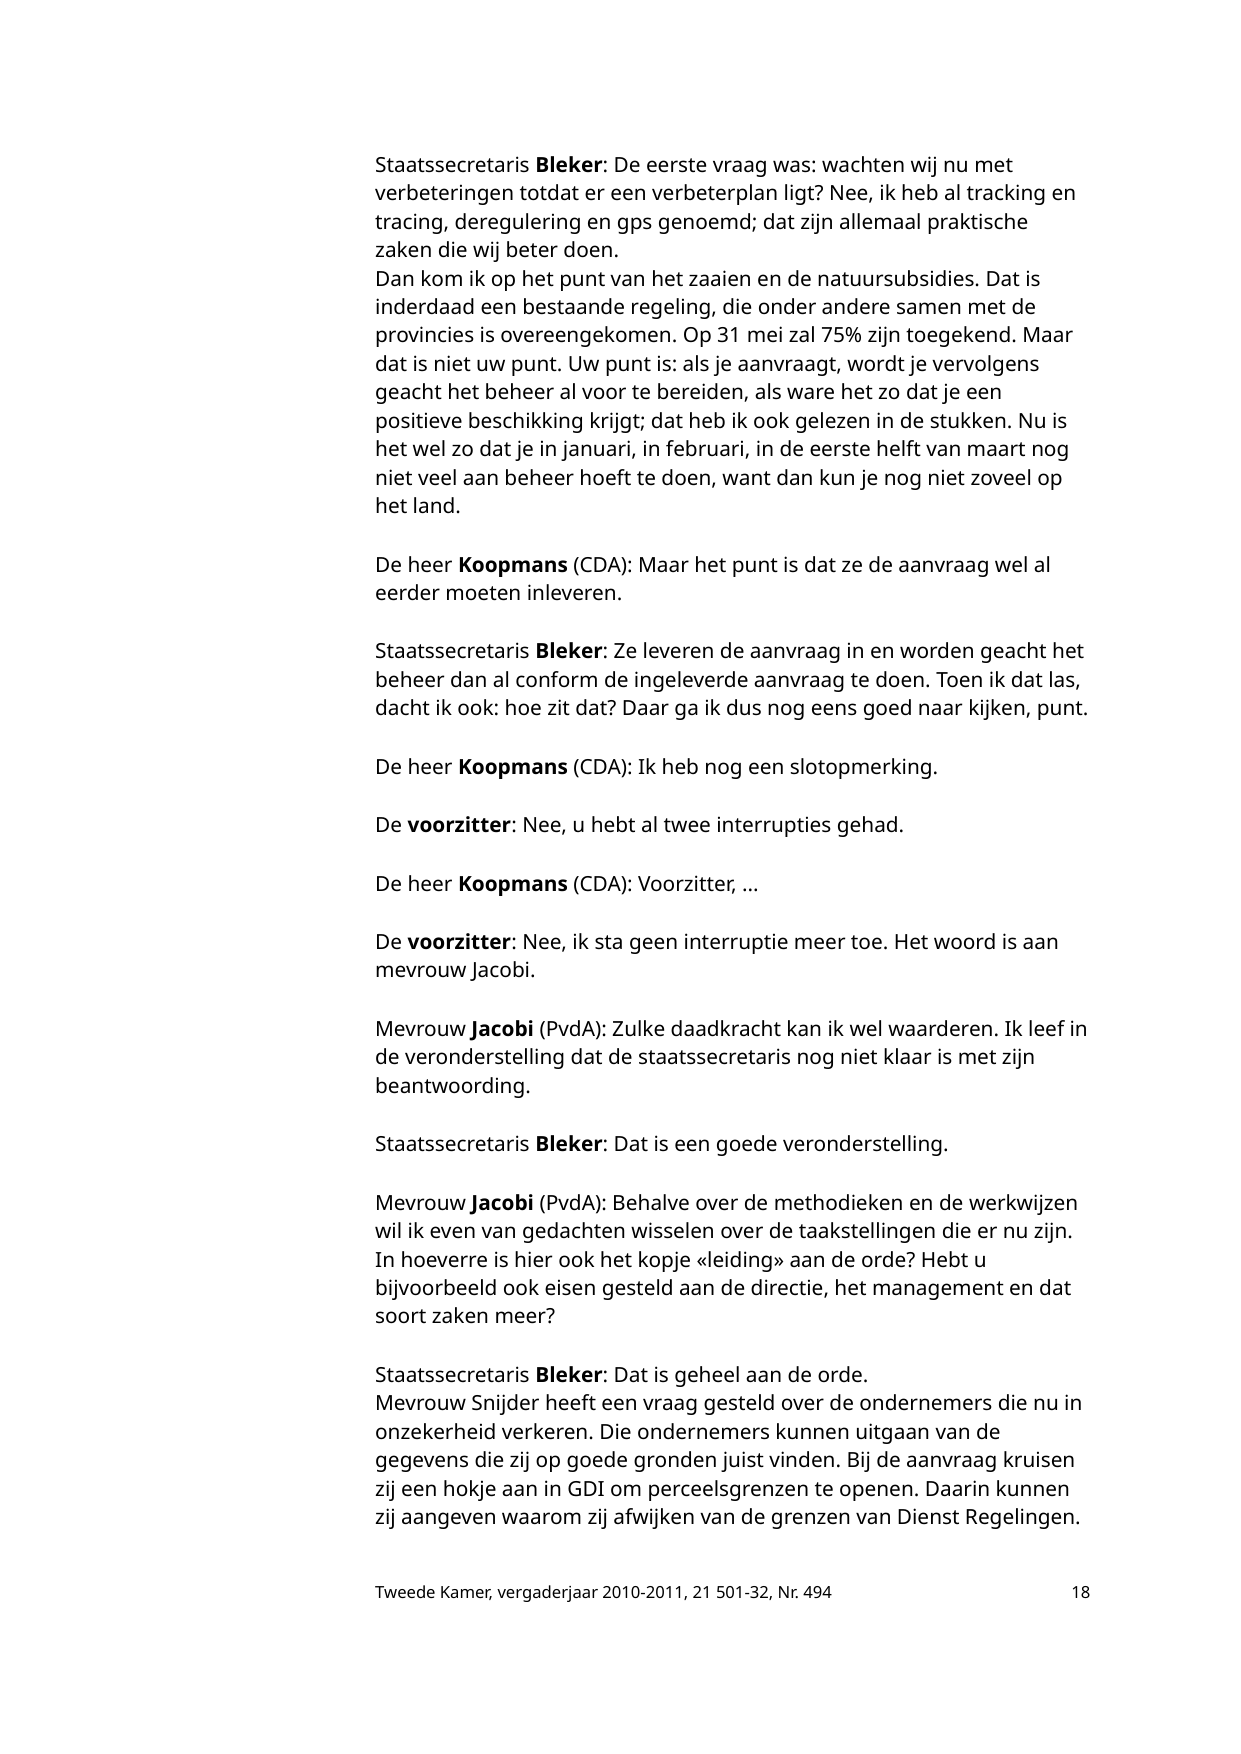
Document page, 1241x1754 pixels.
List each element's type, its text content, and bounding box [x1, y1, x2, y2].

text Staatssecretaris Bleker: Dat is geheel aan de orde. [375, 1360, 1090, 1388]
text Mevrouw Jacobi (PvdA): Behalve over de methodieken en de werkwijzen wil ik even van gedachten wisselen over de taakstellingen die er nu zijn. In hoeverre is hier ook het kopje «leiding» aan de orde? Hebt u bijvoorbeeld ook eisen gesteld aan de directie, het management en dat soort zaken meer? [375, 1188, 1090, 1330]
text Mevrouw Jacobi (PvdA): Zulke daadkracht kan ik wel waarderen. Ik leef in de veronderstelling dat de staatssecretaris nog niet klaar is met zijn beantwoording. [375, 1014, 1090, 1099]
text De voorzitter: Nee, u hebt al twee interrupties gehad. [375, 810, 1090, 839]
text Staatssecretaris Bleker: Dat is een goede veronderstelling. [375, 1129, 1090, 1158]
text Staatssecretaris Bleker: Ze leveren de aanvraag in en worden geacht het beheer dan al conform de ingeleverde aanvraag te doen. Toen ik dat las, dacht ik ook: hoe zit dat? Daar ga ik dus nog eens goed naar kijken, punt. [375, 637, 1090, 722]
text Mevrouw Snijder heeft een vraag gesteld over de ondernemers die nu in onzekerheid verkeren. Die ondernemers kunnen uitgaan van de gegevens die zij op goede gronden juist vinden. Bij de aanvraag kruisen zij een hokje aan in GDI om perceelsgrenzen te openen. Daarin kunnen zij aangeven waarom zij afwijken van de grenzen van Dienst Regelingen. [375, 1388, 1090, 1531]
text Staatssecretaris Bleker: De eerste vraag was: wachten wij nu met verbeteringen totdat er een verbeterplan ligt? Nee, ik heb al tracking en tracing, deregulering en gps genoemd; dat zijn allemaal praktische zaken die wij beter doen. [375, 150, 1090, 264]
text De heer Koopmans (CDA): Ik heb nog een slotopmerking. [375, 752, 1090, 780]
text De heer Koopmans (CDA): Voorzitter, ... [375, 869, 1090, 897]
text Dan kom ik op het punt van het zaaien en de natuursubsidies. Dat is inderdaad een bestaande regeling, die onder andere samen met de provincies is overeengekomen. Op 31 mei zal 75% zijn toegekend. Maar dat is niet uw punt. Uw punt is: als je aanvraagt, wordt je vervolgens geacht het beheer al voor te bereiden, als ware het zo dat je een positieve beschikking krijgt; dat heb ik ook gelezen in de stukken. Nu is het wel zo dat je in januari, in februari, in de eerste helft van maart nog niet veel aan beheer hoeft te doen, want dan kun je nog niet zoveel op het land. [375, 264, 1090, 520]
text De heer Koopmans (CDA): Maar het punt is dat ze de aanvraag wel al eerder moeten inleveren. [375, 550, 1090, 607]
text De voorzitter: Nee, ik sta geen interruptie meer toe. Het woord is aan mevrouw Jacobi. [375, 927, 1090, 984]
